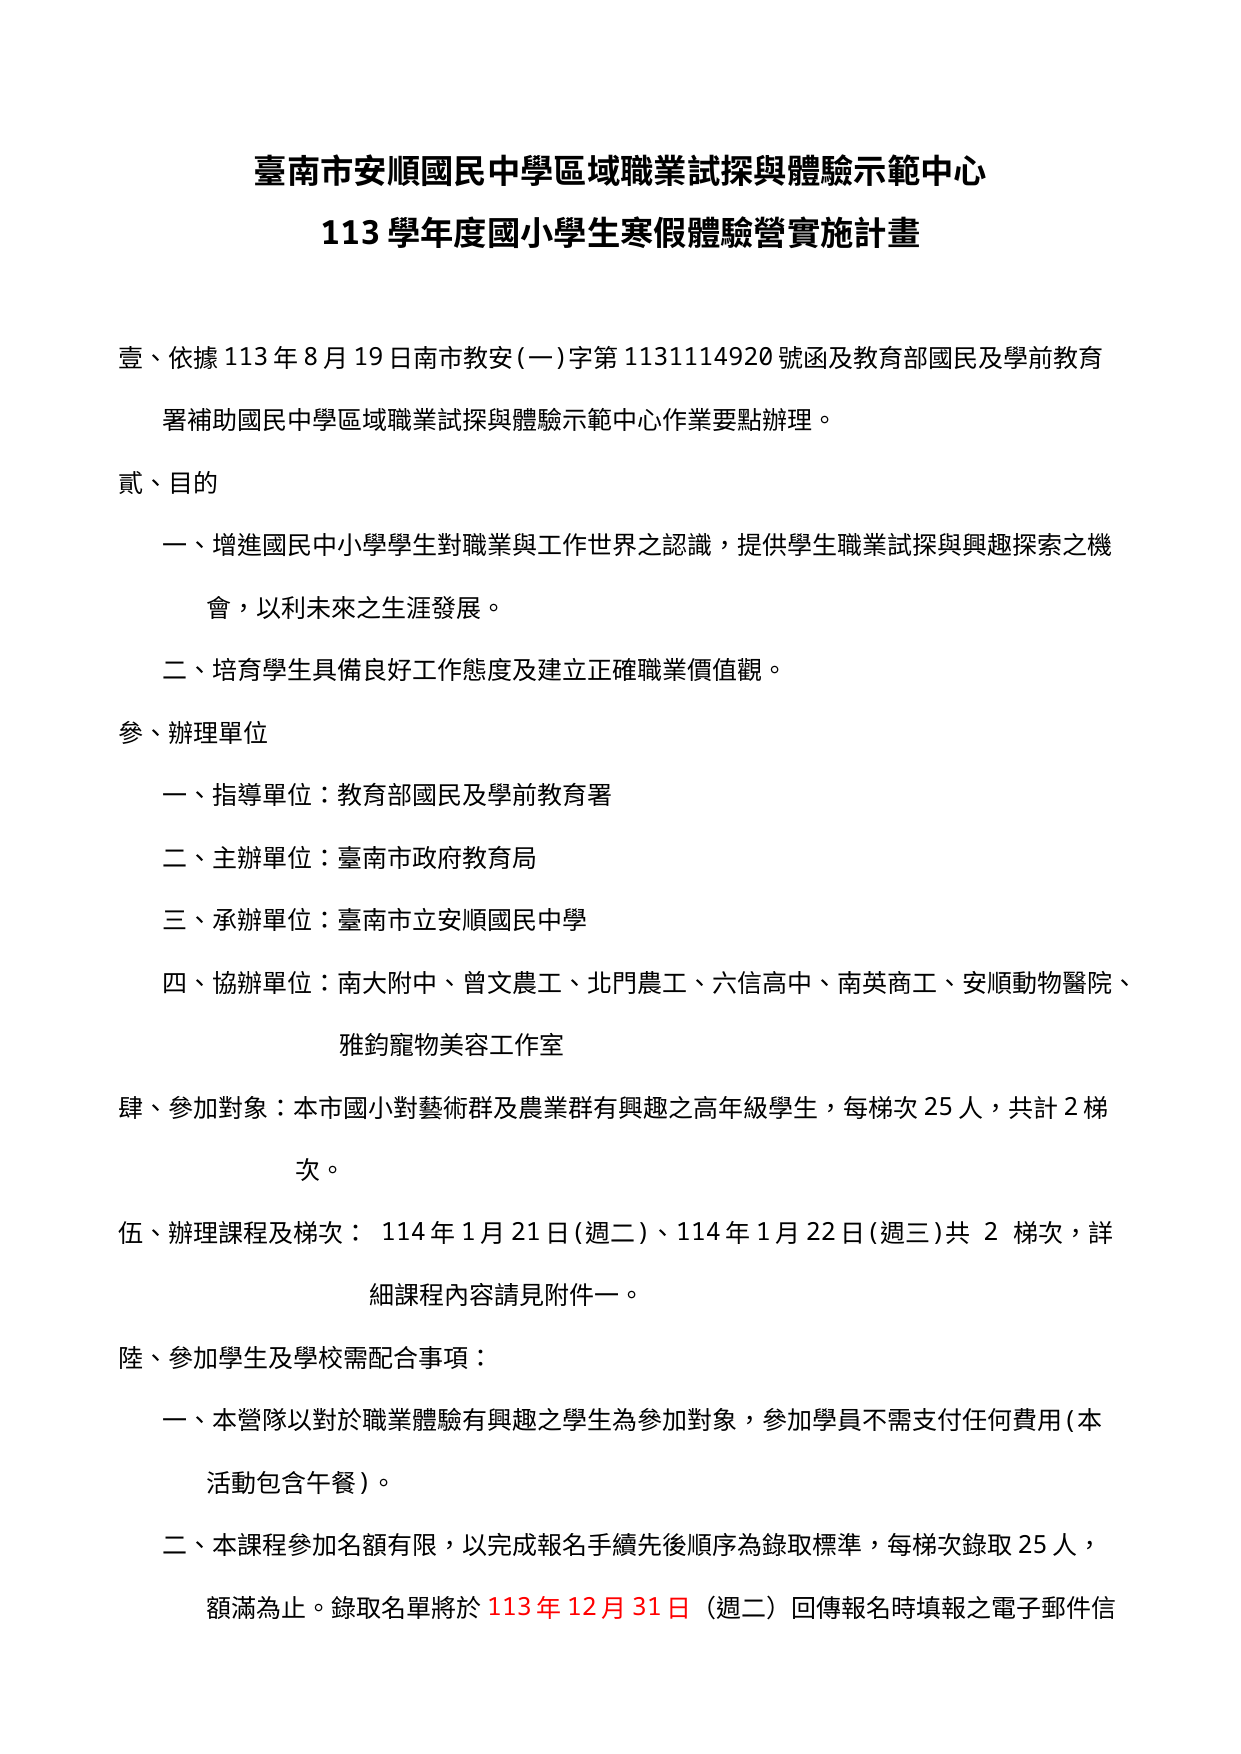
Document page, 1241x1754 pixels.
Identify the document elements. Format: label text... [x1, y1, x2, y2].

text 一、增進國民中小學學生對職業與工作世界之認識，提供學生職業試探與興趣探索之機會，以利未來之生涯發展。 [162, 502, 1122, 627]
text 四、協辦單位：南大附中、曾文農工、北門農工、六信高中、南英商工、安順動物醫院、雅鈞寵物美容工作室 [162, 939, 1122, 1064]
text 貳、目的 [118, 439, 1122, 502]
text 參、辦理單位 [118, 689, 1122, 752]
text 伍、辦理課程及梯次： 114年1月21日(週二)、114年1月22日(週三)共 2 梯次，詳細課程內容請見附件一。 [118, 1189, 1122, 1314]
text 壹、依據113年8月19日南市教安(一)字第1131114920號函及教育部國民及學前教育署補助國民中學區域職業試探與體驗示範中心作業要點辦理。 [118, 314, 1122, 439]
text 一、指導單位：教育部國民及學前教育署 [162, 752, 1122, 814]
text 二、培育學生具備良好工作態度及建立正確職業價值觀。 [162, 627, 1122, 689]
text 臺南市安順國民中學區域職業試探與體驗示範中心 [118, 127, 1122, 189]
text 二、主辦單位：臺南市政府教育局 [162, 814, 1122, 877]
text 一、本營隊以對於職業體驗有興趣之學生為參加對象，參加學員不需支付任何費用(本活動包含午餐)。 [162, 1377, 1122, 1502]
text 113學年度國小學生寒假體驗營實施計畫 [118, 189, 1122, 252]
text 肆、參加對象：本市國小對藝術群及農業群有興趣之高年級學生，每梯次25人，共計2梯次。 [118, 1064, 1122, 1189]
text 陸、參加學生及學校需配合事項： [118, 1314, 1122, 1377]
text 二、本課程參加名額有限，以完成報名手續先後順序為錄取標準，每梯次錄取25人，額滿為止。錄取名單將於113年12月31日（週二）回傳報名時填報之電子郵件信箱，並公告於安順國中網頁。公告後若參加學生有異動，將依據候補名單依序遞補，獲錄取者請務必全程參與，如需請假請提前來電通知。 [162, 1502, 1122, 1627]
text 三、承辦單位：臺南市立安順國民中學 [162, 877, 1122, 939]
